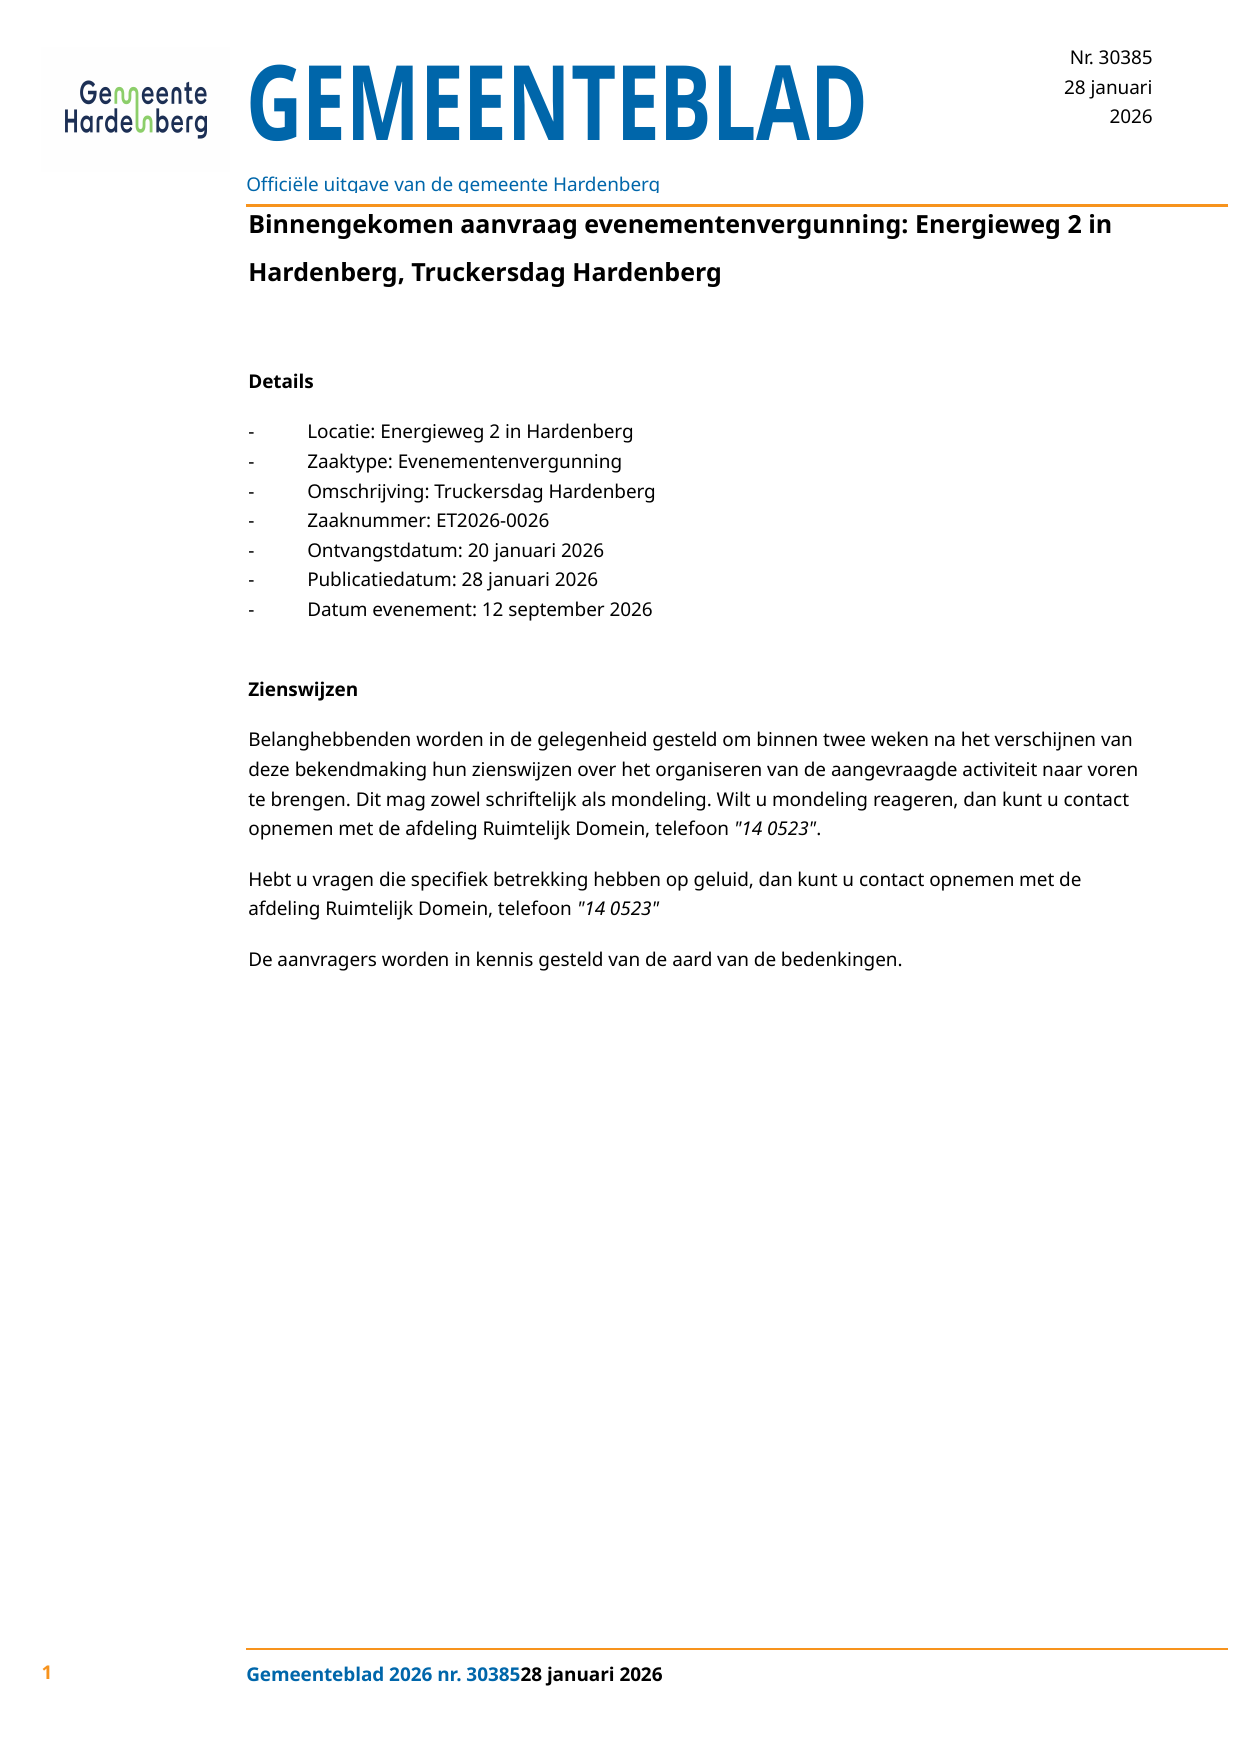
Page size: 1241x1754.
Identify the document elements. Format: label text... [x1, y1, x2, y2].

text De aanvragers worden in kennis gesteld van de aard van de bedenkingen. [248, 946, 1152, 972]
list Datum evenement: 12 september 2026 [248, 596, 1152, 622]
list Ontvangstdatum: 20 januari 2026 [248, 537, 1152, 563]
text Hebt u vragen die specifiek betrekking hebben op geluid, dan kunt u contact opnemen met de afdeling Ruimtelijk Domein, telefoon "14 0523" [248, 866, 1152, 921]
text Belanghebbenden worden in de gelegenheid gesteld om binnen twee weken na het verschijnen van deze bekendmaking hun zienswijzen over het organiseren van de aangevraagde activiteit naar voren te brengen. Dit mag zowel schriftelijk als mondeling. Wilt u mondeling reageren, dan kunt u contact opnemen met de afdeling Ruimtelijk Domein, telefoon "14 0523". [248, 727, 1152, 841]
text Binnengekomen aanvraag evenementenvergunning: Energieweg 2 in Hardenberg, Truckersdag Hardenberg [248, 207, 1152, 288]
picture [41, 47, 231, 172]
list Locatie: Energieweg 2 in Hardenberg [248, 419, 1152, 444]
list Publicatiedatum: 28 januari 2026 [248, 567, 1152, 592]
text Zienswijzen [248, 676, 1152, 702]
list Omschrijving: Truckersdag Hardenberg [248, 478, 1152, 504]
text Details [248, 368, 1152, 394]
list Zaaknummer: ET2026-0026 [248, 507, 1152, 533]
list Zaaktype: Evenementenvergunning [248, 448, 1152, 474]
